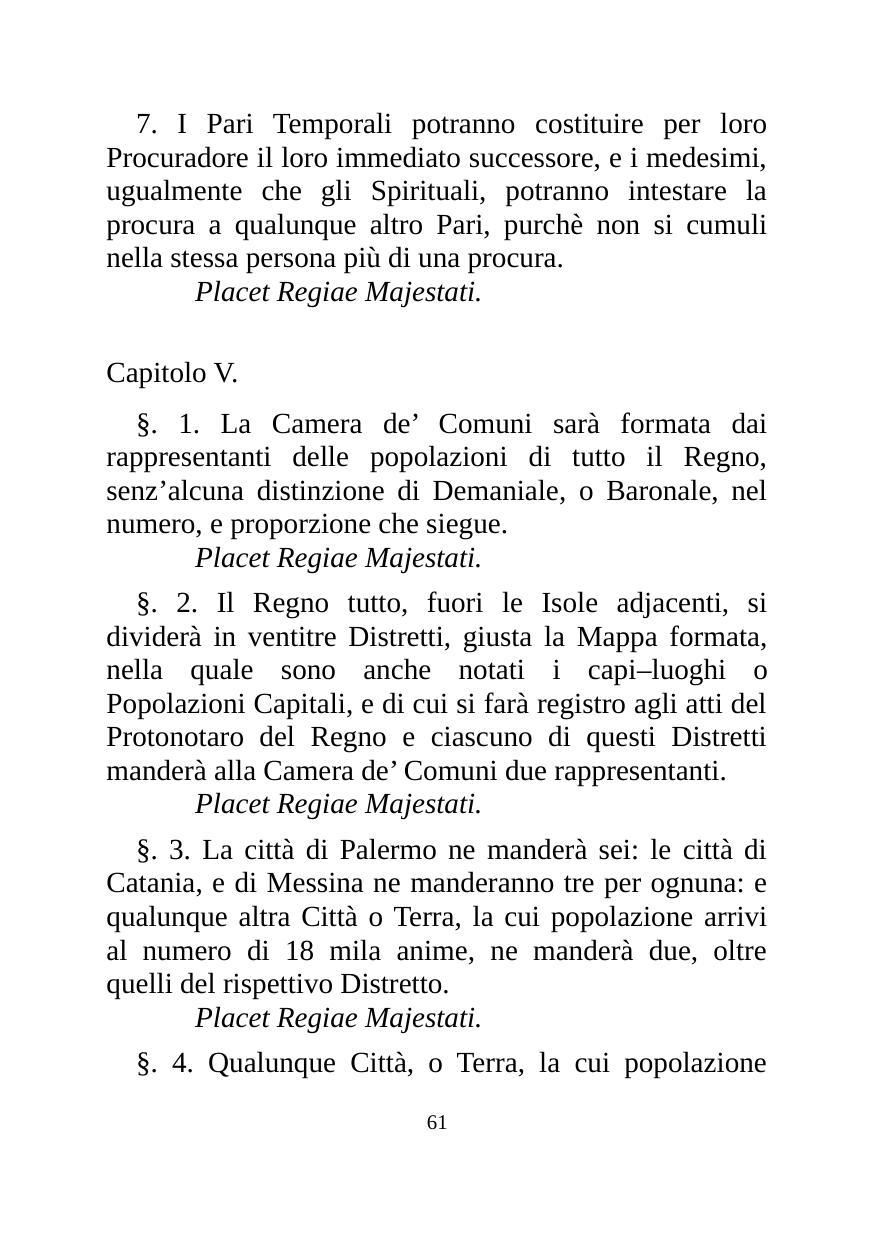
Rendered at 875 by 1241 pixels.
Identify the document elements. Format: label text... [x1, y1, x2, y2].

text §. 4. Qualunque Città, o Terra, la cui popolazione [106, 1045, 768, 1078]
text Placet Regiae Majestati. [195, 540, 768, 574]
text §. 1. La Camera de’ Comuni sarà formata dai rappresentanti delle popolazioni di tutto il Regno, senz’alcuna distinzione di Demaniale, o Baronale, nel numero, e proporzione che siegue. [106, 406, 768, 540]
text §. 3. La città di Palermo ne manderà sei: le città di Catania, e di Messina ne manderanno tre per ognuna: e qualunque altra Città o Terra, la cui popolazione arrivi al numero di 18 mila anime, ne manderà due, oltre quelli del rispettivo Distretto. [106, 832, 768, 1000]
subtitle Capitolo V. [106, 355, 768, 388]
text §. 2. Il Regno tutto, fuori le Isole adjacenti, si dividerà in ventitre Distretti, giusta la Mappa formata, nella quale sono anche notati i capi–luoghi o Popolazioni Capitali, e di cui si farà registro agli atti del Protonotaro del Regno e ciascuno di questi Distretti manderà alla Camera de’ Comuni due rappresentanti. [106, 585, 768, 787]
text Placet Regiae Majestati. [195, 1000, 768, 1033]
text Placet Regiae Majestati. [195, 787, 768, 820]
text 7. I Pari Temporali potranno costituire per loro Procuradore il loro immediato successore, e i medesimi, ugualmente che gli Spirituali, potranno intestare la procura a qualunque altro Pari, purchè non si cumuli nella stessa persona più di una procura. [106, 106, 768, 274]
text Placet Regiae Majestati. [195, 274, 768, 307]
